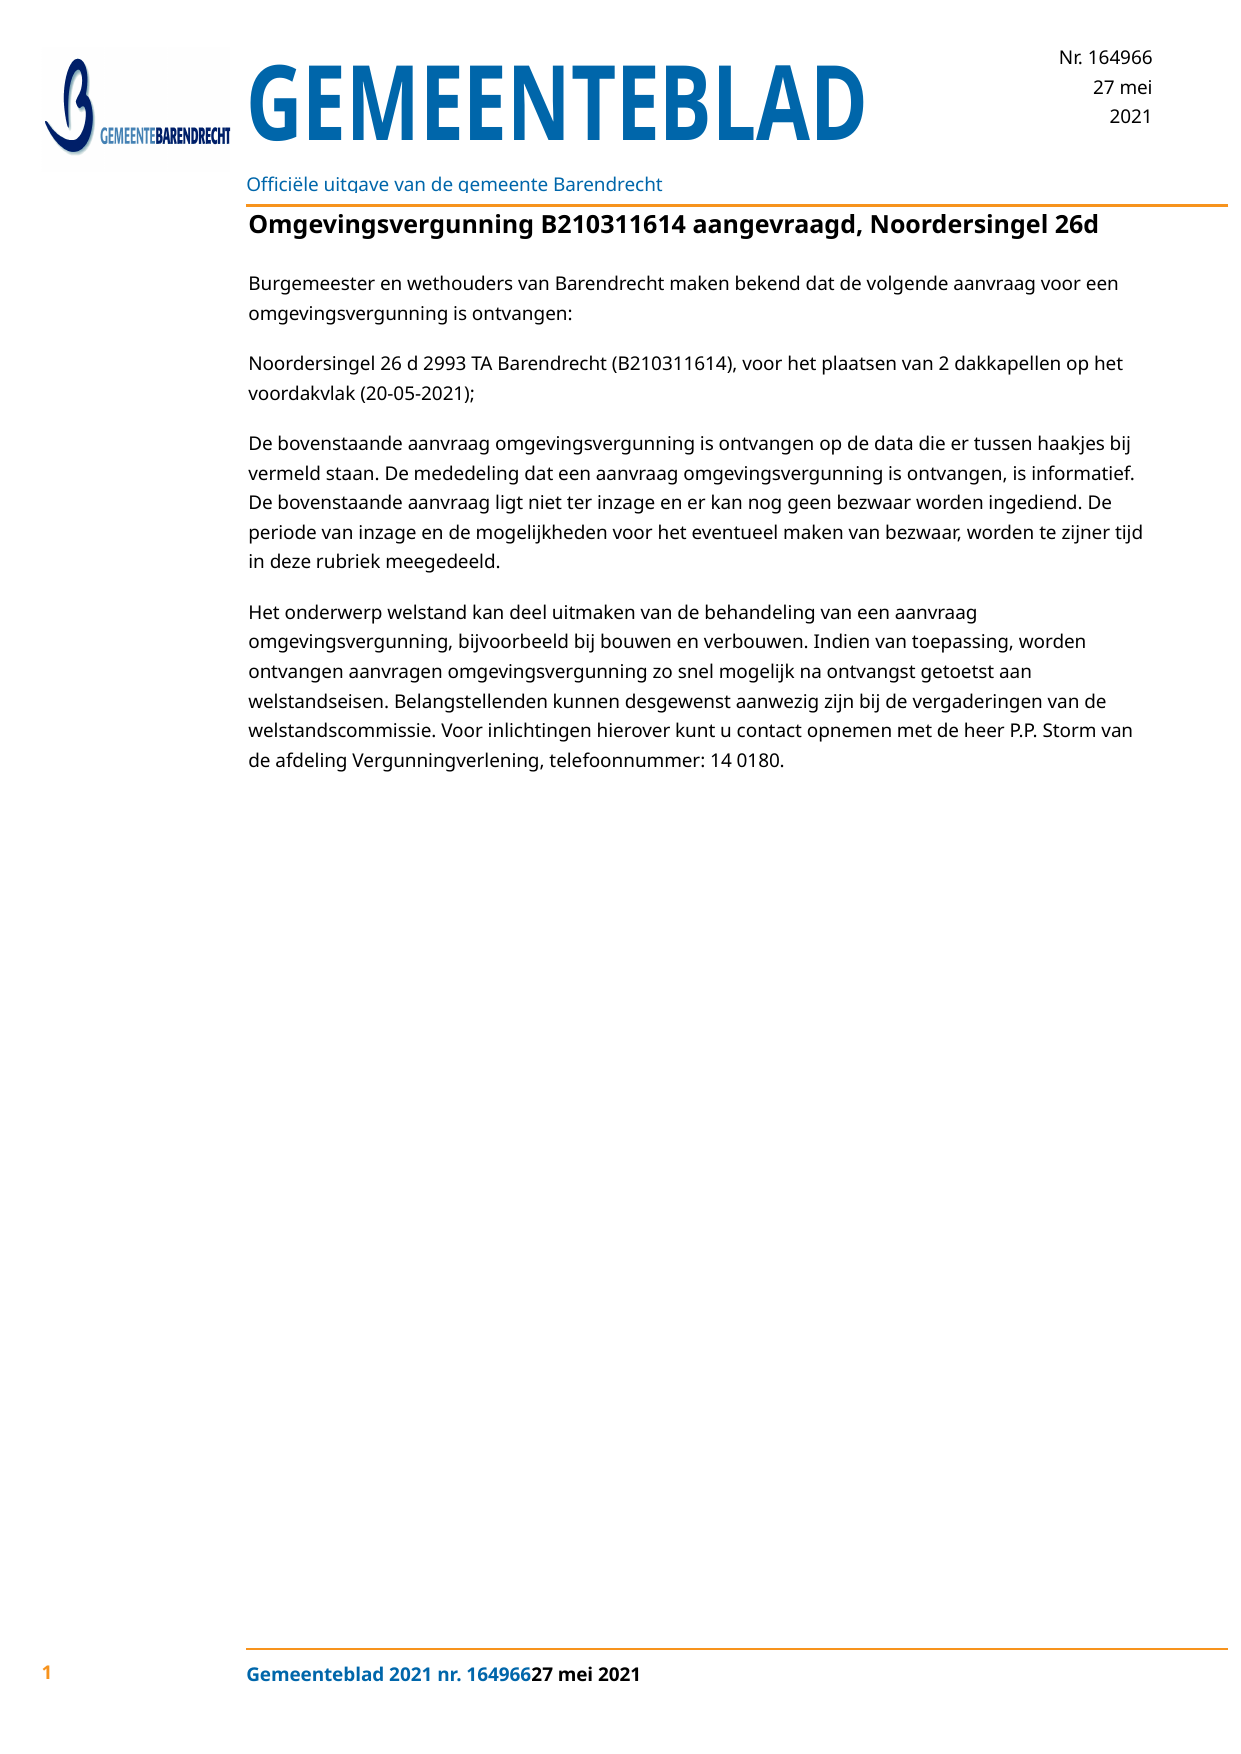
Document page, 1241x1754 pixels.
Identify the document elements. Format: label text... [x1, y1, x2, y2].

text Noordersingel 26 d 2993 TA Barendrecht (B210311614), voor het plaatsen van 2 dakkapellen op het voordakvlak (20-05-2021); [248, 350, 1152, 406]
text Omgevingsvergunning B210311614 aangevraagd, Noordersingel 26d [248, 207, 1152, 241]
picture [41, 47, 231, 172]
text De bovenstaande aanvraag omgevingsvergunning is ontvangen op de data die er tussen haakjes bij vermeld staan. De mededeling dat een aanvraag omgevingsvergunning is ontvangen, is informatief. De bovenstaande aanvraag ligt niet ter inzage en er kan nog geen bezwaar worden ingediend. De periode van inzage en de mogelijkheden voor het eventueel maken van bezwaar, worden te zijner tijd in deze rubriek meegedeeld. [248, 430, 1152, 574]
text Burgemeester en wethouders van Barendrecht maken bekend dat de volgende aanvraag voor een omgevingsvergunning is ontvangen: [248, 270, 1152, 326]
text Het onderwerp welstand kan deel uitmaken van de behandeling van een aanvraag omgevingsvergunning, bijvoorbeeld bij bouwen en verbouwen. Indien van toepassing, worden ontvangen aanvragen omgevingsvergunning zo snel mogelijk na ontvangst getoetst aan welstandseisen. Belangstellenden kunnen desgewenst aanwezig zijn bij de vergaderingen van de welstandscommissie. Voor inlichtingen hierover kunt u contact opnemen met de heer P.P. Storm van de afdeling Vergunningverlening, telefoonnummer: 14 0180. [248, 599, 1152, 773]
